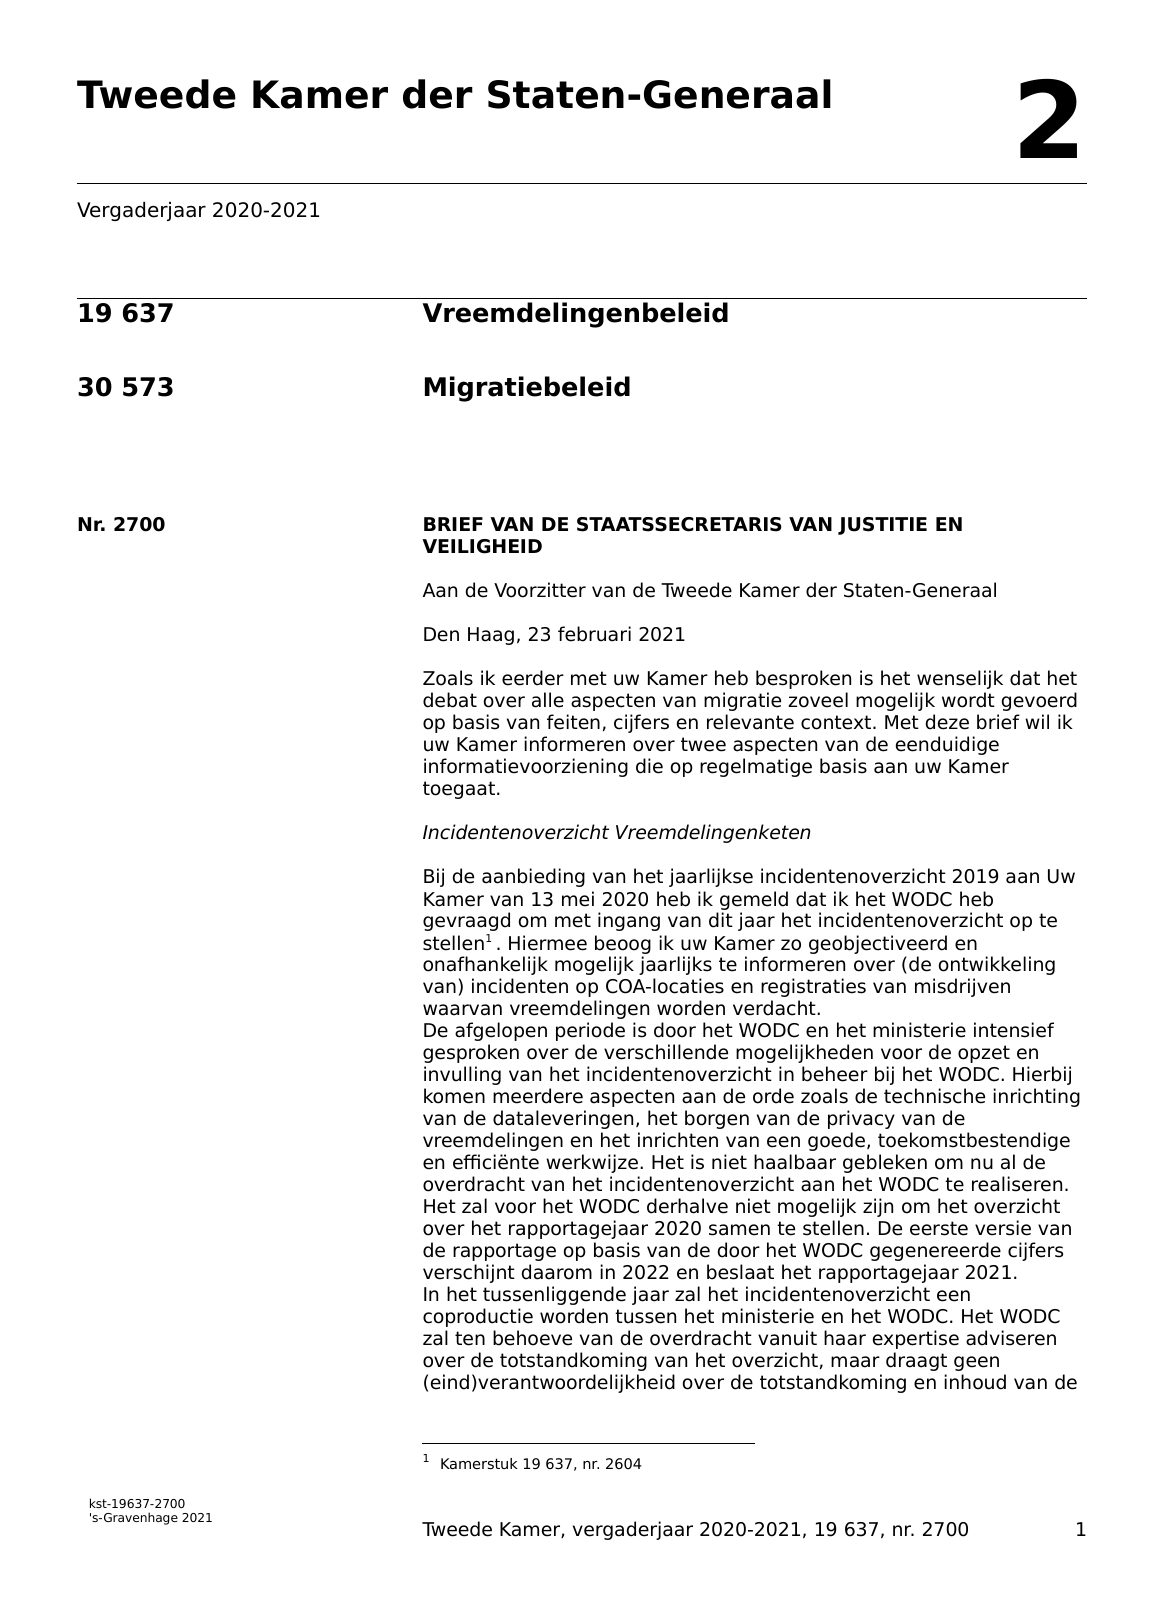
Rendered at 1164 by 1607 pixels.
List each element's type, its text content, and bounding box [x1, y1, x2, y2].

text Den Haag, 23 februari 2021 [422, 624, 1087, 646]
text kst-19637-2700 [88, 1497, 323, 1511]
table_header 2 [886, 59, 1087, 183]
subtitle 19 637 Vreemdelingenbeleid [77, 299, 1087, 329]
text Aan de Voorzitter van de Tweede Kamer der Staten-Generaal [422, 580, 1087, 602]
text Kamerstuk 19 637, nr. 2604 [422, 1452, 1087, 1474]
subtitle Nr. 2700 BRIEF VAN DE STAATSSECRETARIS VAN JUSTITIE EN VEILIGHEID [77, 514, 1087, 558]
subtitle Incidentenoverzicht Vreemdelingenketen [422, 822, 1087, 844]
table_cell Vergaderjaar 2020-2021 [77, 184, 1087, 298]
text 's-Gravenhage 2021 [88, 1511, 323, 1525]
text De afgelopen periode is door het WODC en het ministerie intensief gesproken over de verschillende mogelijkheden voor de opzet en invulling van het incidentenoverzicht in beheer bij het WODC. Hierbij komen meerdere aspecten aan de orde zoals de technische inrichting van de dataleveringen, het borgen van de privacy van de vreemdelingen en het inrichten van een goede, toekomstbestendige en efficiënte werkwijze. Het is niet haalbaar gebleken om nu al de overdracht van het incidentenoverzicht aan het WODC te realiseren. Het zal voor het WODC derhalve niet mogelijk zijn om het overzicht over het rapportagejaar 2020 samen te stellen. De eerste versie van de rapportage op basis van de door het WODC gegenereerde cijfers verschijnt daarom in 2022 en beslaat het rapportagejaar 2021. [422, 1020, 1087, 1284]
table_header Tweede Kamer der Staten-Generaal [77, 59, 886, 183]
text Zoals ik eerder met uw Kamer heb besproken is het wenselijk dat het debat over alle aspecten van migratie zoveel mogelijk wordt gevoerd op basis van feiten, cijfers en relevante context. Met deze brief wil ik uw Kamer informeren over twee aspecten van de eenduidige informatievoorziening die op regelmatige basis aan uw Kamer toegaat. [422, 668, 1087, 800]
text Bij de aanbieding van het jaarlijkse incidentenoverzicht 2019 aan Uw Kamer van 13 mei 2020 heb ik gemeld dat ik het WODC heb gevraagd om met ingang van dit jaar het incidentenoverzicht op te stellen. Hiermee beoog ik uw Kamer zo geobjectiveerd en onafhankelijk mogelijk jaarlijks te informeren over (de ontwikkeling van) incidenten op COA-locaties en registraties van misdrijven waarvan vreemdelingen worden verdacht. [422, 866, 1087, 1020]
subtitle 30 573 Migratiebeleid [77, 373, 1087, 403]
text In het tussenliggende jaar zal het incidentenoverzicht een coproductie worden tussen het ministerie en het WODC. Het WODC zal ten behoeve van de overdracht vanuit haar expertise adviseren over de totstandkoming van het overzicht, maar draagt geen (eind)verantwoordelijkheid over de totstandkoming en inhoud van de [422, 1284, 1087, 1394]
